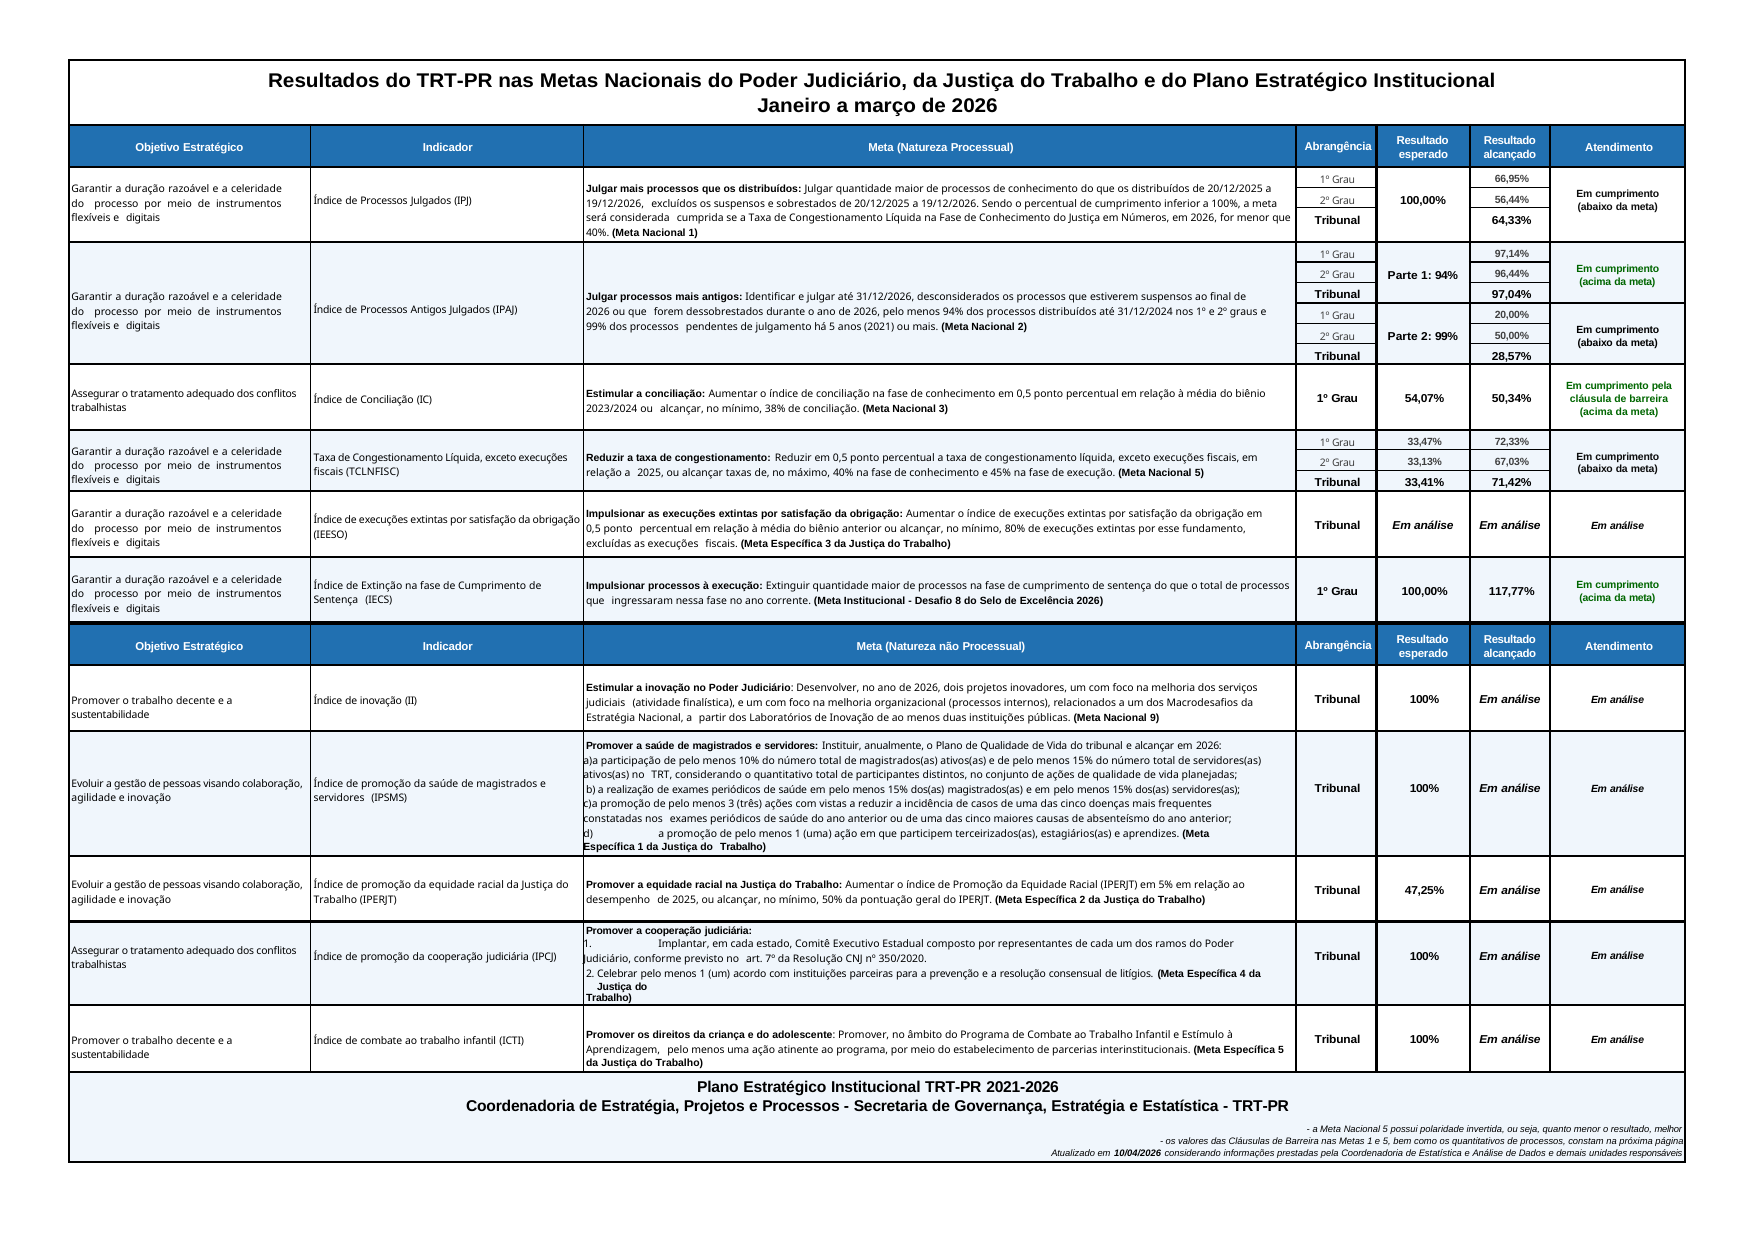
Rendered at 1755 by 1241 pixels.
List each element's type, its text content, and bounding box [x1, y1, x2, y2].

table_cell 1º Grau [1297, 558, 1375, 621]
table_cell Em cumprimento (abaixo da meta) [1551, 304, 1684, 363]
table_cell 1º Grau [1297, 168, 1375, 187]
table_cell Evoluir a gestão de pessoas visando colaboração, agilidade e inovação [70, 857, 310, 920]
table_cell Em análise [1378, 492, 1469, 556]
table_cell 1º Grau [1297, 304, 1375, 323]
table_cell 50,34% [1471, 365, 1549, 429]
table_cell 54,07% [1378, 365, 1469, 429]
table_cell Atendimento [1551, 625, 1684, 664]
table_cell Reduzir a taxa de congestionamento: Reduzir em 0,5 ponto percentual a taxa de congestionamento líquida, exceto execuções fiscais, em relação a 2025, ou alcançar taxas de, no máximo, 40% na fase de conhecimento e 45% na fase de execução. (Meta Nacional 5) [584, 431, 1295, 490]
table_cell Tribunal [1297, 471, 1375, 490]
table_cell Em análise [1471, 666, 1549, 729]
table_cell Resultado alcançado [1471, 126, 1549, 166]
table_cell Garantir a duração razoável e a celeridade do processo por meio de instrumentos flexíveis e digitais [70, 243, 310, 363]
table_cell 1º Grau [1297, 365, 1375, 429]
table_cell Plano Estratégico Institucional TRT-PR 2021-2026 Coordenadoria de Estratégia, Projetos e Processos - Secretaria de Governança, Estratégia e Estatística - TRT-PR - a Meta Nacional 5 possui polaridade invertida, ou seja, quanto menor o resultado, melhor - os valores das Cláusulas de Barreira nas Metas 1 e 5, bem como os quantitativos de processos, constam na próxima página Atualizado em 10/04/2026 considerando informações prestadas pela Coordenadoria de Estatística e Análise de Dados e demais unidades responsáveis [70, 1073, 1684, 1161]
table_cell Promover a saúde de magistrados e servidores: Instituir, anualmente, o Plano de Qualidade de Vida do tribunal e alcançar em 2026: a participação de pelo menos 10% do número total de magistrados(as) ativos(as) e de pelo menos 15% do número total de servidores(as) ativos(as) no TRT, considerando o quantitativo total de participantes distintos, no conjunto de ações de qualidade de vida planejadas; a realização de exames periódicos de saúde em pelo menos 15% dos(as) magistrados(as) e em pelo menos 15% dos(as) servidores(as); a promoção de pelo menos 3 (três) ações com vistas a reduzir a incidência de casos de uma das cinco doenças mais frequentes constatadas nos exames periódicos de saúde do ano anterior ou de uma das cinco maiores causas de absenteísmo do ano anterior; a promoção de pelo menos 1 (uma) ação em que participem terceirizados(as), estagiários(as) e aprendizes. (Meta Específica 1 da Justiça do Trabalho) [584, 732, 1295, 855]
table_cell 72,33% [1471, 431, 1549, 449]
table_cell 2º Grau [1297, 188, 1375, 207]
table_cell Tribunal [1297, 208, 1375, 241]
table_cell Índice de Conciliação (IC) [311, 365, 583, 429]
table_cell Abrangência [1297, 126, 1375, 166]
table_cell 100,00% [1378, 168, 1469, 241]
table_cell Tribunal [1297, 732, 1375, 855]
table_cell Índice de promoção da saúde de magistrados e servidores (IPSMS) [311, 732, 583, 855]
table_cell Tribunal [1297, 923, 1375, 1004]
table_cell 71,42% [1471, 471, 1549, 490]
table_cell Julgar mais processos que os distribuídos: Julgar quantidade maior de processos de conhecimento do que os distribuídos de 20/12/2025 a 19/12/2026, excluídos os suspensos e sobrestados de 20/12/2025 a 19/12/2026. Sendo o percentual de cumprimento inferior a 100%, a meta será considerada cumprida se a Taxa de Congestionamento Líquida na Fase de Conhecimento do Justiça em Números, em 2026, for menor que 40%. (Meta Nacional 1) [584, 168, 1295, 241]
table_cell Em cumprimento (acima da meta) [1551, 558, 1684, 621]
table_cell Estimular a inovação no Poder Judiciário: Desenvolver, no ano de 2026, dois projetos inovadores, um com foco na melhoria dos serviços judiciais (atividade finalística), e um com foco na melhoria organizacional (processos internos), relacionados a um dos Macrodesafios da Estratégia Nacional, a partir dos Laboratórios de Inovação de ao menos duas instituições públicas. (Meta Nacional 9) [584, 666, 1295, 729]
table_cell Resultado alcançado [1471, 625, 1549, 664]
table_cell Garantir a duração razoável e a celeridade do processo por meio de instrumentos flexíveis e digitais [70, 168, 310, 241]
table_cell 1º Grau [1297, 243, 1375, 261]
table_cell 66,95% [1471, 168, 1549, 187]
table_cell Em análise [1471, 923, 1549, 1004]
table_cell Meta (Natureza não Processual) [584, 625, 1295, 664]
table_cell 117,77% [1471, 558, 1549, 621]
table_cell Resultado esperado [1378, 625, 1469, 664]
table_cell Objetivo Estratégico [70, 625, 310, 664]
table_cell 100% [1378, 1006, 1469, 1071]
table_cell Em análise [1551, 492, 1684, 556]
table_cell 33,13% [1378, 450, 1469, 470]
table_cell Estimular a conciliação: Aumentar o índice de conciliação na fase de conhecimento em 0,5 ponto percentual em relação à média do biênio 2023/2024 ou alcançar, no mínimo, 38% de conciliação. (Meta Nacional 3) [584, 365, 1295, 429]
table_cell 20,00% [1471, 304, 1549, 323]
table_cell Índice de inovação (II) [311, 666, 583, 729]
table_cell 2º Grau [1297, 263, 1375, 282]
table_cell 2º Grau [1297, 324, 1375, 343]
table_cell Índice de promoção da cooperação judiciária (IPCJ) [311, 923, 583, 1004]
table_cell Promover a equidade racial na Justiça do Trabalho: Aumentar o índice de Promoção da Equidade Racial (IPERJT) em 5% em relação ao desempenho de 2025, ou alcançar, no mínimo, 50% da pontuação geral do IPERJT. (Meta Específica 2 da Justiça do Trabalho) [584, 857, 1295, 920]
table_cell Índice de Processos Julgados (IPJ) [311, 168, 583, 241]
table_cell Resultado esperado [1378, 126, 1469, 166]
table_cell Meta (Natureza Processual) [584, 126, 1295, 166]
table_cell 56,44% [1471, 188, 1549, 207]
table_cell 33,47% [1378, 431, 1469, 449]
table_cell Tribunal [1297, 666, 1375, 729]
table_cell 1º Grau [1297, 431, 1375, 449]
table_cell Promover os direitos da criança e do adolescente: Promover, no âmbito do Programa de Combate ao Trabalho Infantil e Estímulo à Aprendizagem, pelo menos uma ação atinente ao programa, por meio do estabelecimento de parcerias interinstitucionais. (Meta Específica 5 da Justiça do Trabalho) [584, 1006, 1295, 1071]
table_cell 97,14% [1471, 243, 1549, 261]
table_cell Garantir a duração razoável e a celeridade do processo por meio de instrumentos flexíveis e digitais [70, 431, 310, 490]
table_cell 47,25% [1378, 857, 1469, 920]
table_cell Tribunal [1297, 492, 1375, 556]
table_cell Índice de Processos Antigos Julgados (IPAJ) [311, 243, 583, 363]
table_cell 67,03% [1471, 450, 1549, 470]
table_cell Em cumprimento (abaixo da meta) [1551, 168, 1684, 241]
table_cell Em análise [1551, 857, 1684, 920]
table_cell Em análise [1471, 857, 1549, 920]
table_cell Em análise [1551, 666, 1684, 729]
table_cell Garantir a duração razoável e a celeridade do processo por meio de instrumentos flexíveis e digitais [70, 492, 310, 556]
table_cell Atendimento [1551, 126, 1684, 166]
table_cell Em cumprimento (acima da meta) [1551, 243, 1684, 302]
table_cell 50,00% [1471, 324, 1549, 343]
table_cell Índice de combate ao trabalho infantil (ICTI) [311, 1006, 583, 1071]
table_cell 100% [1378, 666, 1469, 729]
table_cell 2º Grau [1297, 450, 1375, 470]
table_cell Em análise [1471, 1006, 1549, 1071]
table_cell Promover o trabalho decente e a sustentabilidade [70, 1006, 310, 1071]
table_cell Índice de promoção da equidade racial da Justiça do Trabalho (IPERJT) [311, 857, 583, 920]
table_cell Tribunal [1297, 283, 1375, 302]
table_cell Garantir a duração razoável e a celeridade do processo por meio de instrumentos flexíveis e digitais [70, 558, 310, 621]
table_cell Em análise [1471, 732, 1549, 855]
table_cell Em análise [1551, 732, 1684, 855]
table_cell Tribunal [1297, 344, 1375, 363]
table_header Resultados do TRT-PR nas Metas Nacionais do Poder Judiciário, da Justiça do Trabalho e do Plano Estratégico Institucional Janeiro a março de 2026 [70, 61, 1684, 124]
table_cell Tribunal [1297, 1006, 1375, 1071]
table_cell Índice de Extinção na fase de Cumprimento de Sentença (IECS) [311, 558, 583, 621]
table_cell Em cumprimento (abaixo da meta) [1551, 431, 1684, 490]
table_cell Abrangência [1297, 625, 1375, 664]
table_cell Taxa de Congestionamento Líquida, exceto execuções fiscais (TCLNFISC) [311, 431, 583, 490]
table_cell Assegurar o tratamento adequado dos conflitos trabalhistas [70, 365, 310, 429]
table_cell Parte 1: 94% [1378, 243, 1469, 302]
table_cell Assegurar o tratamento adequado dos conflitos trabalhistas [70, 923, 310, 1004]
table_cell 97,04% [1471, 283, 1549, 302]
table_cell 100% [1378, 732, 1469, 855]
table_cell Promover o trabalho decente e a sustentabilidade [70, 666, 310, 729]
table_cell Promover a cooperação judiciária: Implantar, em cada estado, Comitê Executivo Estadual composto por representantes de cada um dos ramos do Poder Judiciário, conforme previsto no art. 7º da Resolução CNJ nº 350/2020. Celebrar pelo menos 1 (um) acordo com instituições parceiras para a prevenção e a resolução consensual de litígios. (Meta Específica 4 da Justiça do Trabalho) [584, 923, 1295, 1004]
table_cell 33,41% [1378, 471, 1469, 490]
table_cell Impulsionar as execuções extintas por satisfação da obrigação: Aumentar o índice de execuções extintas por satisfação da obrigação em 0,5 ponto percentual em relação à média do biênio anterior ou alcançar, no mínimo, 80% de execuções extintas por esse fundamento, excluídas as execuções fiscais. (Meta Específica 3 da Justiça do Trabalho) [584, 492, 1295, 556]
table_cell 64,33% [1471, 208, 1549, 241]
table_cell 100,00% [1378, 558, 1469, 621]
table_cell Impulsionar processos à execução: Extinguir quantidade maior de processos na fase de cumprimento de sentença do que o total de processos que ingressaram nessa fase no ano corrente. (Meta Institucional - Desafio 8 do Selo de Excelência 2026) [584, 558, 1295, 621]
table_cell 28,57% [1471, 344, 1549, 363]
table_cell Parte 2: 99% [1378, 304, 1469, 363]
table_cell Índice de execuções extintas por satisfação da obrigação (IEESO) [311, 492, 583, 556]
table_cell Em análise [1471, 492, 1549, 556]
table_cell Em cumprimento pela cláusula de barreira (acima da meta) [1551, 365, 1684, 429]
table_cell 96,44% [1471, 263, 1549, 282]
table_cell Em análise [1551, 1006, 1684, 1071]
table_cell Em análise [1551, 923, 1684, 1004]
table_cell Indicador [311, 625, 583, 664]
table_cell Julgar processos mais antigos: Identificar e julgar até 31/12/2026, desconsiderados os processos que estiverem suspensos ao final de 2026 ou que forem dessobrestados durante o ano de 2026, pelo menos 94% dos processos distribuídos até 31/12/2024 nos 1º e 2º graus e 99% dos processos pendentes de julgamento há 5 anos (2021) ou mais. (Meta Nacional 2) [584, 243, 1295, 363]
table_cell Evoluir a gestão de pessoas visando colaboração, agilidade e inovação [70, 732, 310, 855]
table_cell 100% [1378, 923, 1469, 1004]
table_cell Tribunal [1297, 857, 1375, 920]
table_cell Indicador [311, 126, 583, 166]
table_cell Objetivo Estratégico [70, 126, 310, 166]
